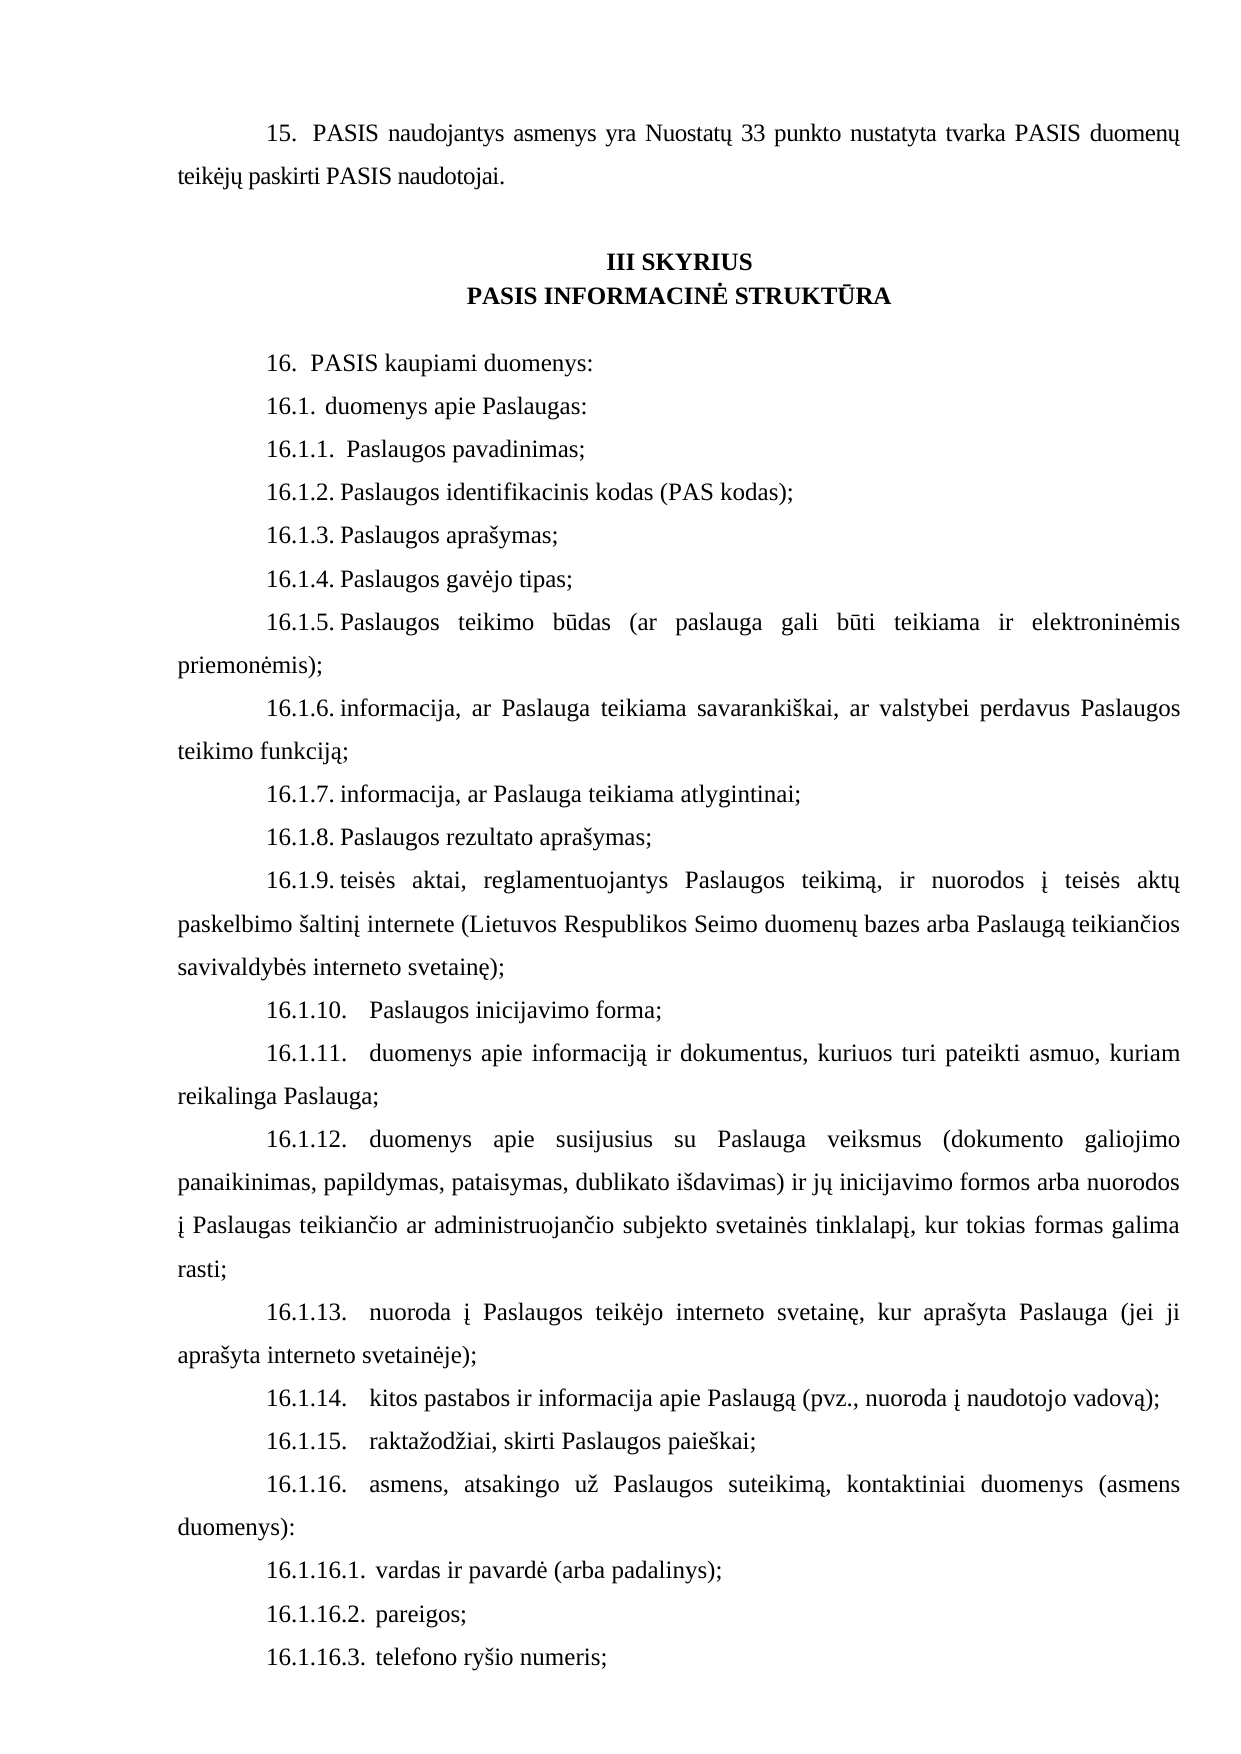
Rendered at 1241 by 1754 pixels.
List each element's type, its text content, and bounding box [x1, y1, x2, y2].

text 16.1.16.2. pareigos; [177, 1599, 1181, 1627]
text 16.1.16. asmens, atsakingo už Paslaugos suteikimą, kontaktiniai duomenys (asmens duomenys): [177, 1469, 1181, 1541]
text 16.1.4. Paslaugos gavėjo tipas; [266, 564, 1181, 592]
text 16.1.11. duomenys apie informaciją ir dokumentus, kuriuos turi pateikti asmuo, kuriam reikalinga Paslauga; [177, 1038, 1181, 1110]
text 16.1.9. teisės aktai, reglamentuojantys Paslaugos teikimą, ir nuorodos į teisės aktų paskelbimo šaltinį internete (Lietuvos Respublikos Seimo duomenų bazes arba Paslaugą teikiančios savivaldybės interneto svetainę); [177, 866, 1181, 981]
text 16.1.1. Paslaugos pavadinimas; [266, 434, 1181, 463]
text 16.1.7. informacija, ar Paslauga teikiama atlygintinai; [266, 779, 1181, 808]
text 16.1.2. Paslaugos identifikacinis kodas (PAS kodas); [266, 477, 1181, 506]
text 16.1.14. kitos pastabos ir informacija apie Paslaugą (pvz., nuoroda į naudotojo vadovą); [177, 1383, 1181, 1412]
text 16.1.12. duomenys apie susijusius su Paslauga veiksmus (dokumento galiojimo panaikinimas, papildymas, pataisymas, dublikato išdavimas) ir jų inicijavimo formos arba nuorodos į Paslaugas teikiančio ar administruojančio subjekto svetainės tinklalapį, kur tokias formas galima rasti; [177, 1124, 1181, 1282]
text 16.1. duomenys apie Paslaugas: [266, 391, 1181, 420]
text 16.1.10. Paslaugos inicijavimo forma; [177, 995, 1181, 1024]
text 16.1.16.3. telefono ryšio numeris; [177, 1642, 1181, 1671]
text III skyrius [177, 247, 1181, 276]
text 16.1.16.1. vardas ir pavardė (arba padalinys); [177, 1556, 1181, 1584]
text 16.1.15. raktažodžiai, skirti Paslaugos paieškai; [177, 1426, 1181, 1455]
text 16.1.5. Paslaugos teikimo būdas (ar paslauga gali būti teikiama ir elektroninėmis priemonėmis); [177, 607, 1181, 679]
text 16.1.8. Paslaugos rezultato aprašymas; [266, 822, 1181, 851]
text PASIS INFORMACINĖ STRUKTŪRA [177, 281, 1181, 310]
text 16.1.6. informacija, ar Paslauga teikiama savarankiškai, ar valstybei perdavus Paslaugos teikimo funkciją; [177, 693, 1181, 765]
text 16.1.3. Paslaugos aprašymas; [266, 521, 1181, 549]
text 16. PASIS kaupiami duomenys: [177, 348, 1181, 377]
text 15. PASIS naudojantys asmenys yra Nuostatų 33 punkto nustatyta tvarka PASIS duomenų teikėjų paskirti PASIS naudotojai. [177, 118, 1181, 190]
text 16.1.13. nuoroda į Paslaugos teikėjo interneto svetainę, kur aprašyta Paslauga (jei ji aprašyta interneto svetainėje); [177, 1297, 1181, 1369]
